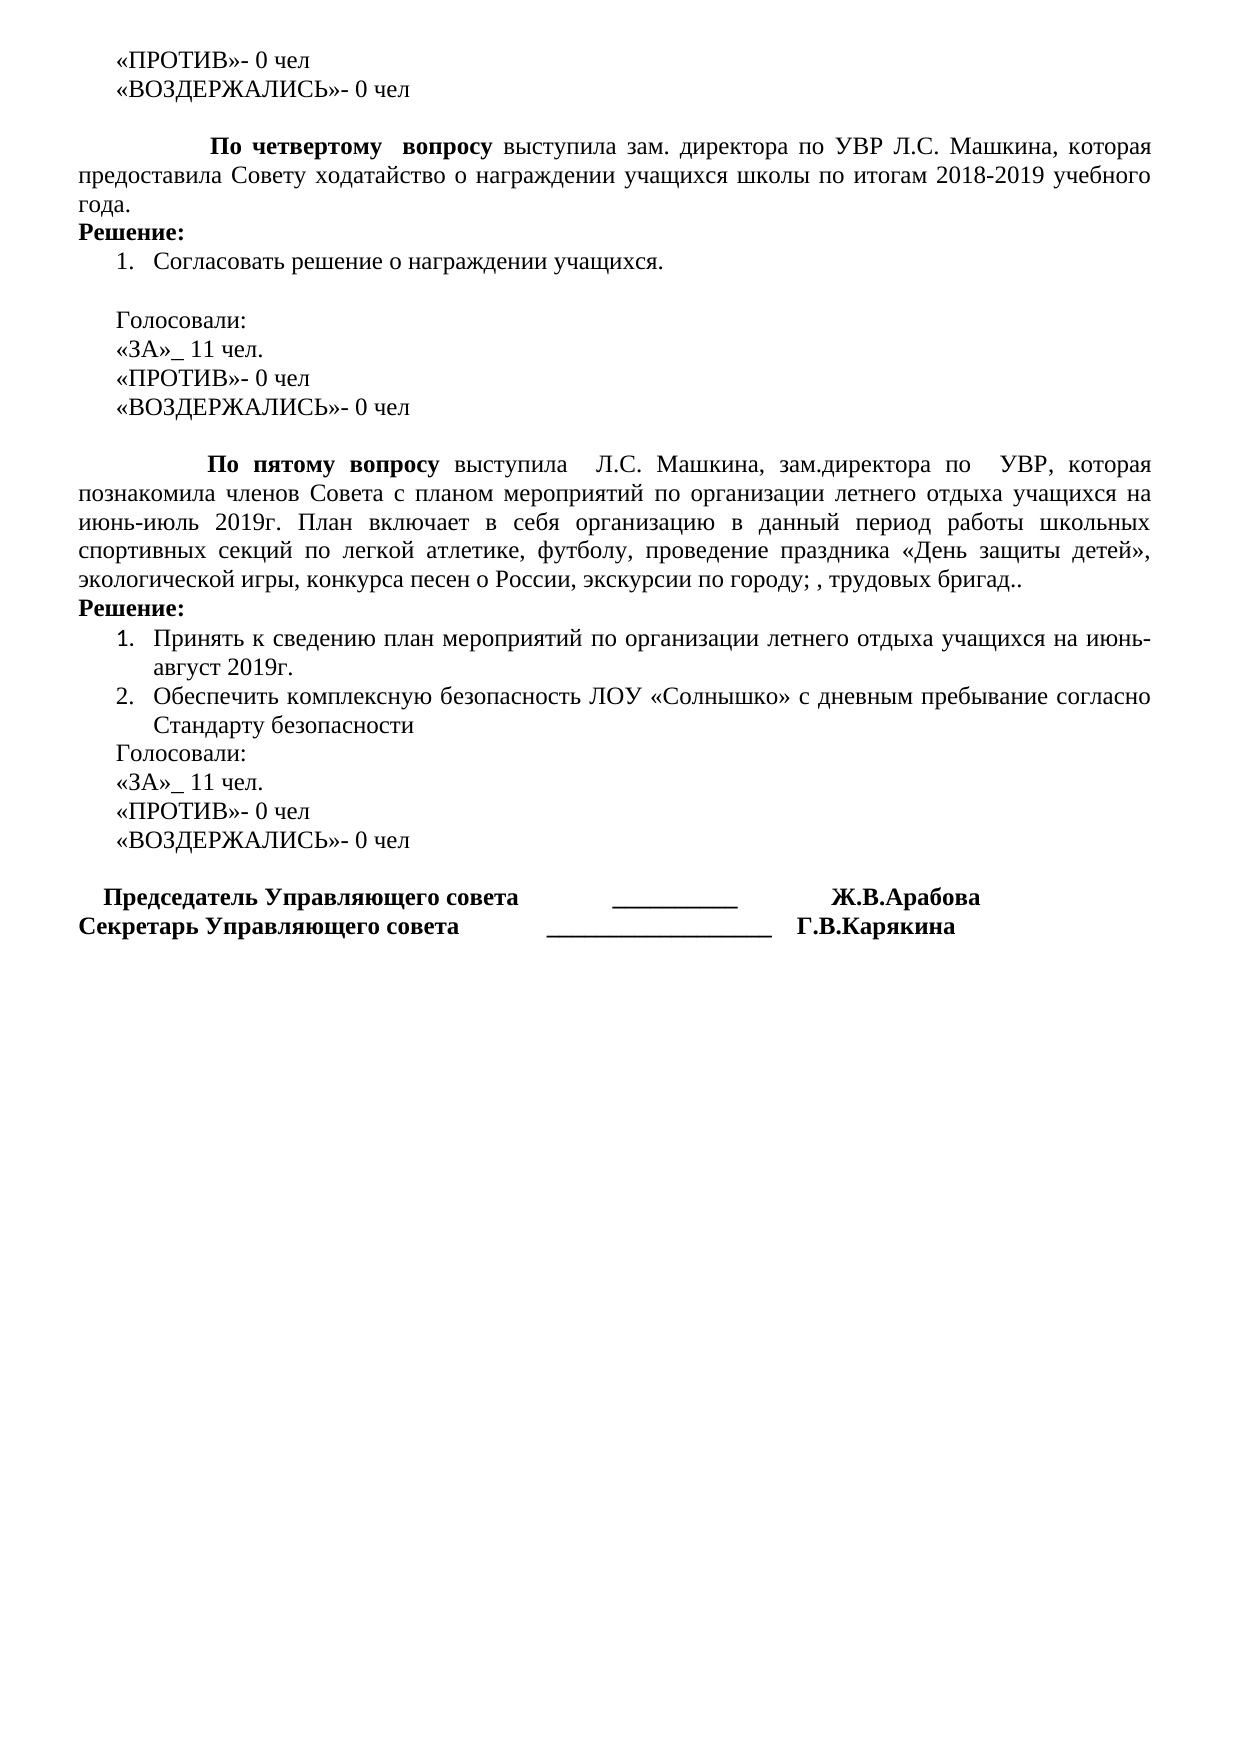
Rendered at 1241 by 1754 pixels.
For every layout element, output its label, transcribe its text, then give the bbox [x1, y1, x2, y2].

text «ПРОТИВ»- 0 чел [116, 363, 1152, 392]
text «ЗА»_ 11 чел. [116, 334, 1152, 363]
text «ВОЗДЕРЖАЛИСЬ»- 0 чел [116, 825, 1152, 853]
text «ВОЗДЕРЖАЛИСЬ»- 0 чел [116, 74, 1152, 102]
text По четвертому вопросу выступила зам. директора по УBP Л.С. Машкина, которая предоставила Совету ходатайство о награждении учащихся школы по итогам 2018-2019 учебного года. [78, 131, 1152, 217]
text Секретарь Управляющего совета __________________ Г.В.Карякина [78, 911, 1152, 940]
text По пятому вопросу выступила Л.С. Машкина, зам.директора по УВР, которая познакомила членов Совета с планом мероприятий по организации летнего отдыха учащихся на июнь-июль 2019г. План включает в себя организацию в данный период работы школьных спортивных секций по легкой атлетике, футболу, проведение праздника «День защиты детей», экологической игры, конкурса песен о России, экскурсии по городу; , трудовых бригад.. [78, 449, 1152, 593]
text Решение: [78, 593, 1152, 622]
list Принять к сведению план мероприятий по организации летнего отдыха учащихся на июнь-август 2019г. [116, 622, 1152, 681]
text «ПРОТИВ»- 0 чел [116, 45, 1152, 74]
text «ЗА»_ 11 чел. [116, 767, 1152, 796]
text Голосовали: [116, 738, 1152, 767]
list Согласовать решение о награждении учащихся. [116, 246, 1152, 275]
text «ПРОТИВ»- 0 чел [116, 796, 1152, 825]
text Решение: [78, 217, 1152, 246]
text Голосовали: [116, 305, 1152, 334]
text «ВОЗДЕРЖАЛИСЬ»- 0 чел [116, 392, 1152, 420]
list Обеспечить комплексную безопасность ЛОУ «Солнышко» с дневным пребывание согласно Стандарту безопасности [116, 681, 1152, 738]
text Председатель Управляющего совета __________ Ж.В.Арабова [78, 882, 1152, 911]
